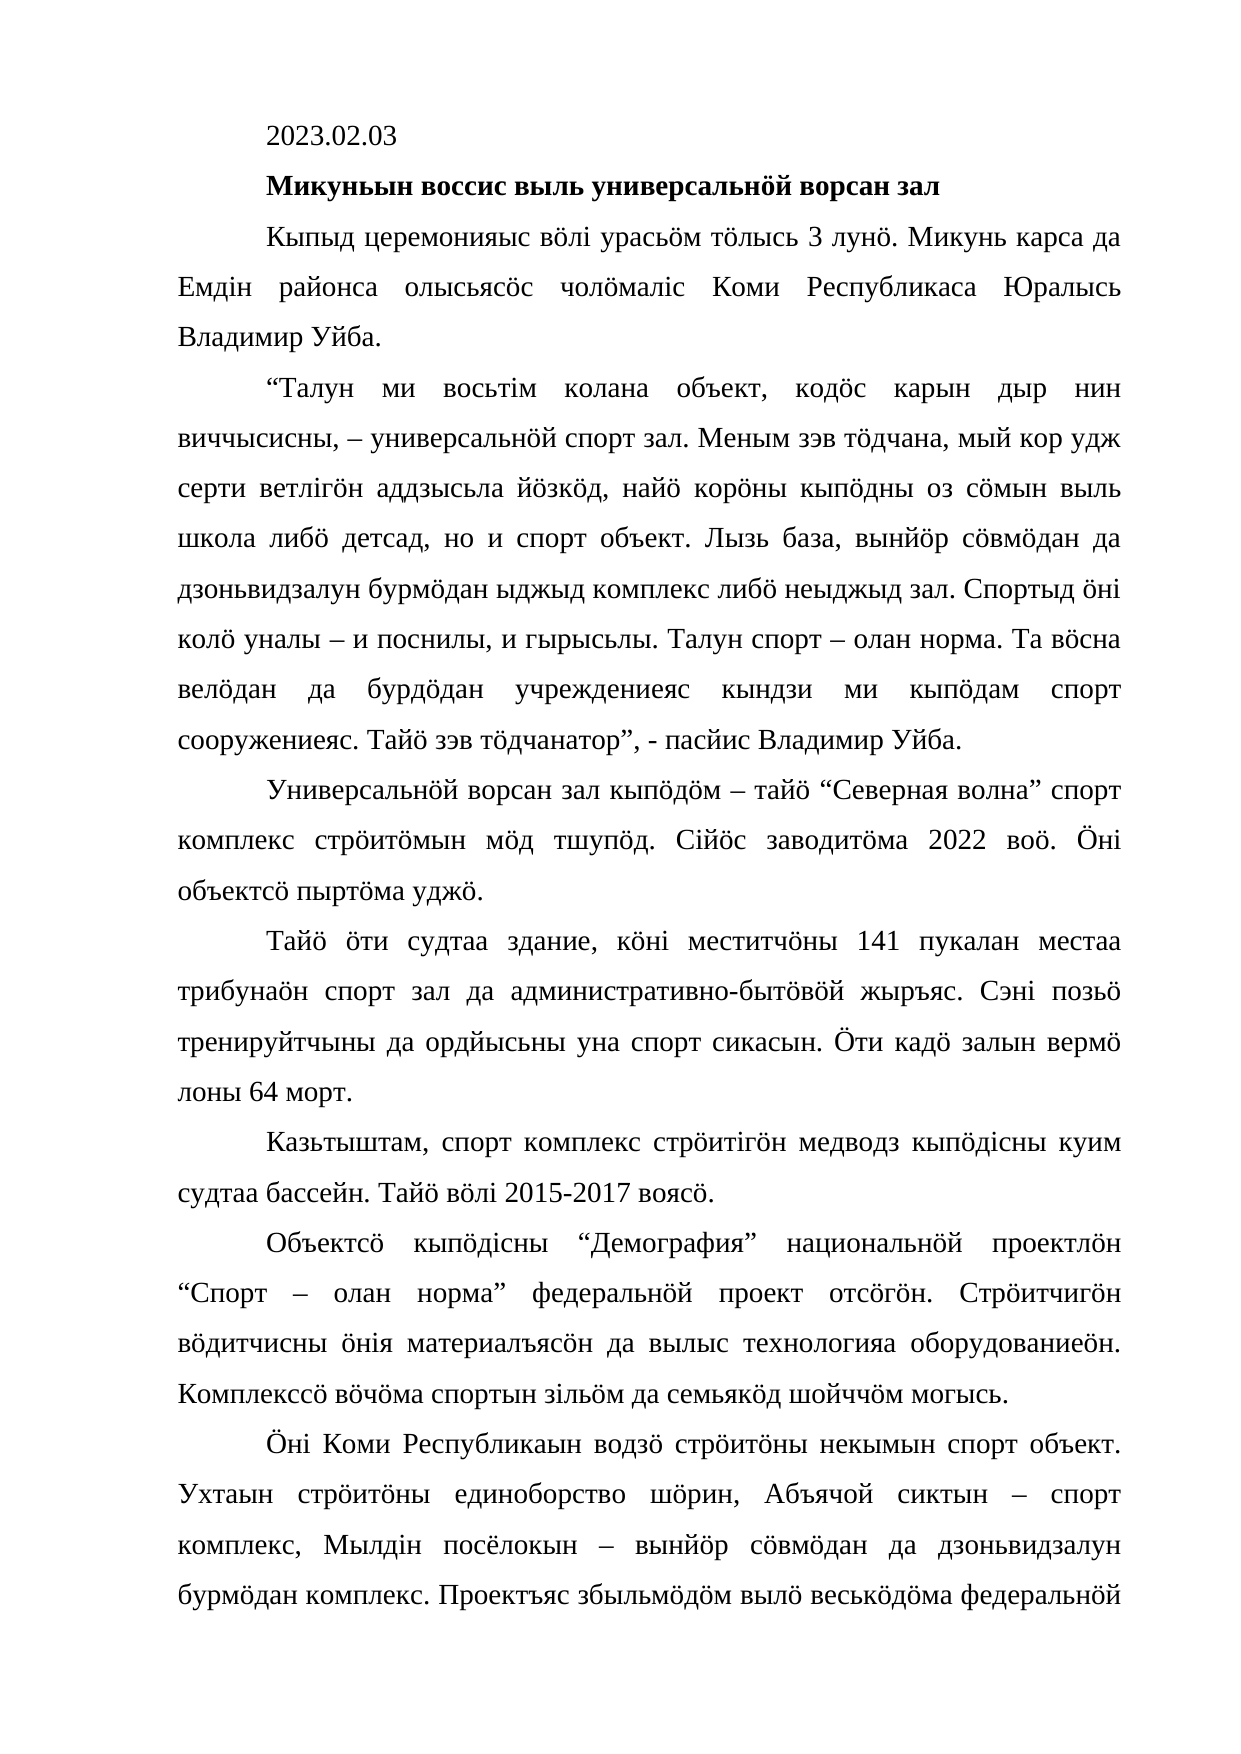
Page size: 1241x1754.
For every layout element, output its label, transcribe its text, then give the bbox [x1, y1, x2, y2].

text “Талун ми восьтім колана объект, кодӧс карын дыр нин виччысисны, – универсальнӧй спорт зал. Меным зэв тӧдчана, мый кор удж серти ветлігӧн аддзысьла йӧзкӧд, найӧ корӧны кыпӧдны оз сӧмын выль школа либӧ детсад, но и спорт объект. Лызь база, вынйӧр сӧвмӧдан да дзоньвидзалун бурмӧдан ыджыд комплекс либӧ неыджыд зал. Спортыд ӧні колӧ уналы – и поснилы, и гырысьлы. Талун спорт – олан норма. Та вӧсна велӧдан да бурдӧдан учреждениеяс кындзи ми кыпӧдам спорт сооружениеяс. Тайӧ зэв тӧдчанатор”, - пасйис Владимир Уйба. [177, 370, 1122, 755]
text Казьтыштам, спорт комплекс стрӧитігӧн медводз кыпӧдісны куим судтаа бассейн. Тайӧ вӧлі 2015-2017 воясӧ. [177, 1124, 1122, 1208]
text Тайӧ ӧти судтаа здание, кӧні меститчӧны 141 пукалан местаа трибунаӧн спорт зал да административно-бытӧвӧй жыръяс. Сэні позьӧ тренируйтчыны да ордйысьны уна спорт сикасын. Ӧти кадӧ залын вермӧ лоны 64 морт. [177, 923, 1122, 1108]
text Универсальнӧй ворсан зал кыпӧдӧм – тайӧ “Северная волна” спорт комплекс стрӧитӧмын мӧд тшупӧд. Сійӧс заводитӧма 2022 воӧ. Ӧні объектсӧ пыртӧма уджӧ. [177, 772, 1122, 906]
subtitle 2023.02.03 [177, 118, 1122, 152]
text Объектсӧ кыпӧдісны “Демография” национальнӧй проектлӧн “Спорт – олан норма” федеральнӧй проект отсӧгӧн. Стрӧитчигӧн вӧдитчисны ӧнія материалъясӧн да вылыс технологияа оборудованиеӧн. Комплекссӧ вӧчӧма спортын зільӧм да семьякӧд шойччӧм могысь. [177, 1225, 1122, 1409]
text Ӧні Коми Республикаын водзӧ стрӧитӧны некымын спорт объект. Ухтаын стрӧитӧны единоборство шӧрин, Абъячой сиктын – спорт комплекс, Мылдін посёлокын – вынйӧр сӧвмӧдан да дзоньвидзалун бурмӧдан комплекс. Проектъяс збыльмӧдӧм вылӧ веськӧдӧма федеральнӧй [177, 1426, 1122, 1611]
text Кыпыд церемонияыс вӧлі урасьӧм тӧлысь 3 лунӧ. Микунь карса да Емдін районса олысьясӧс чолӧмаліс Коми Республикаса Юралысь Владимир Уйба. [177, 219, 1122, 353]
text Микуньын воссис выль универсальнӧй ворсан зал [177, 168, 1122, 202]
